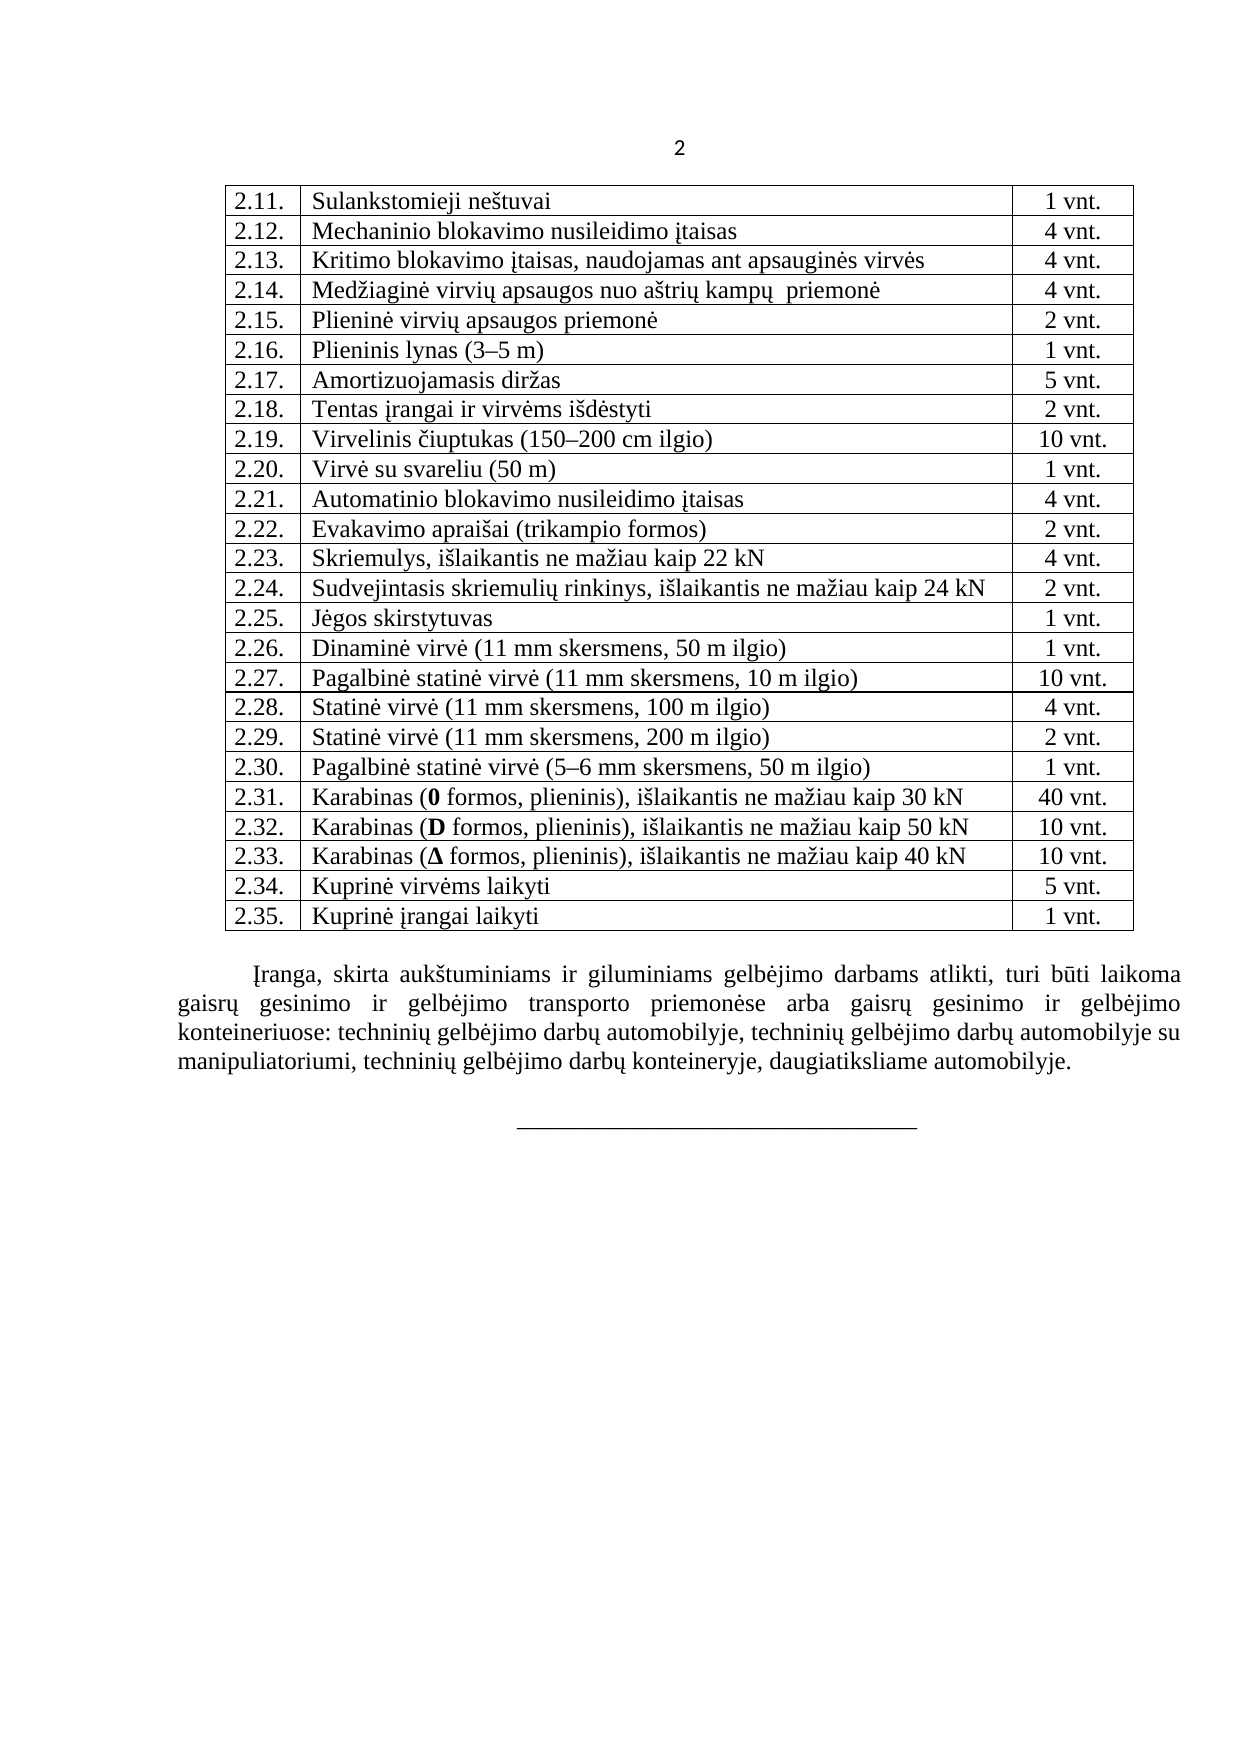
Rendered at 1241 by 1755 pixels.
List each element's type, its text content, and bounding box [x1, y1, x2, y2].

table_cell 4 vnt. [1013, 246, 1133, 274]
table_cell 2 vnt. [1013, 514, 1133, 542]
table_cell 1 vnt. [1013, 335, 1133, 364]
table_cell 5 vnt. [1013, 871, 1133, 900]
table_cell 2 vnt. [1013, 722, 1133, 751]
text ________________________________ [177, 1103, 1181, 1132]
table_cell 2.21. [226, 484, 300, 513]
table_cell Sudvejintasis skriemulių rinkinys, išlaikantis ne mažiau kaip 24 kN [301, 573, 1012, 602]
table_cell Karabinas (∆ formos, plieninis), išlaikantis ne mažiau kaip 40 kN [301, 841, 1012, 870]
table_cell 4 vnt. [1013, 275, 1133, 304]
table_cell 2.15. [226, 305, 300, 334]
table_cell 2.24. [226, 573, 300, 602]
table_cell Kuprinė virvėms laikyti [301, 871, 1012, 900]
table_cell 2.14. [226, 275, 300, 304]
table_cell Virvė su svareliu (50 m) [301, 454, 1012, 483]
table_cell 2.17. [226, 365, 300, 393]
table_cell 1 vnt. [1013, 633, 1133, 662]
table_cell 2.35. [226, 901, 300, 930]
table_cell 2.13. [226, 246, 300, 274]
table_cell 1 vnt. [1013, 752, 1133, 781]
table_cell Virvelinis čiuptukas (150–200 cm ilgio) [301, 424, 1012, 453]
table_cell Statinė virvė (11 mm skersmens, 200 m ilgio) [301, 722, 1012, 751]
table_cell Jėgos skirstytuvas [301, 603, 1012, 632]
table_cell 2.30. [226, 752, 300, 781]
table_cell 40 vnt. [1013, 782, 1133, 811]
table_cell Automatinio blokavimo nusileidimo įtaisas [301, 484, 1012, 513]
table_cell Pagalbinė statinė virvė (5–6 mm skersmens, 50 m ilgio) [301, 752, 1012, 781]
table_cell 2.26. [226, 633, 300, 662]
table_cell Mechaninio blokavimo nusileidimo įtaisas [301, 216, 1012, 244]
table_cell Sulankstomieji neštuvai [301, 186, 1012, 215]
table_cell Statinė virvė (11 mm skersmens, 100 m ilgio) [301, 693, 1012, 721]
table_cell 2.29. [226, 722, 300, 751]
table_cell 2.11. [226, 186, 300, 215]
text Įranga, skirta aukštuminiams ir giluminiams gelbėjimo darbams atlikti, turi būti laikoma gaisrų gesinimo ir gelbėjimo transporto priemonėse arba gaisrų gesinimo ir gelbėjimo konteineriuose: techninių gelbėjimo darbų automobilyje, techninių gelbėjimo darbų automobilyje su manipuliatoriumi, techninių gelbėjimo darbų konteineryje, daugiatiksliame automobilyje. [177, 959, 1181, 1074]
table_cell Skriemulys, išlaikantis ne mažiau kaip 22 kN [301, 544, 1012, 572]
table_cell Amortizuojamasis diržas [301, 365, 1012, 393]
table_cell Plieninis lynas (3–5 m) [301, 335, 1012, 364]
table_cell Dinaminė virvė (11 mm skersmens, 50 m ilgio) [301, 633, 1012, 662]
table_cell Kritimo blokavimo įtaisas, naudojamas ant apsauginės virvės [301, 246, 1012, 274]
table_cell 2.27. [226, 663, 300, 691]
table_cell 1 vnt. [1013, 186, 1133, 215]
table_cell 10 vnt. [1013, 424, 1133, 453]
table_cell 2.23. [226, 544, 300, 572]
table_cell 2.16. [226, 335, 300, 364]
table_cell Tentas įrangai ir virvėms išdėstyti [301, 395, 1012, 423]
table_cell 2 vnt. [1013, 573, 1133, 602]
table_cell Evakavimo apraišai (trikampio formos) [301, 514, 1012, 542]
table_cell Karabinas (0 formos, plieninis), išlaikantis ne mažiau kaip 30 kN [301, 782, 1012, 811]
table_cell Karabinas (D formos, plieninis), išlaikantis ne mažiau kaip 50 kN [301, 812, 1012, 840]
table_cell 10 vnt. [1013, 663, 1133, 691]
table_cell 2.22. [226, 514, 300, 542]
table_cell 2.12. [226, 216, 300, 244]
table_cell Kuprinė įrangai laikyti [301, 901, 1012, 930]
table_cell 4 vnt. [1013, 693, 1133, 721]
table_cell Plieninė virvių apsaugos priemonė [301, 305, 1012, 334]
table_cell 1 vnt. [1013, 454, 1133, 483]
table_cell 2.34. [226, 871, 300, 900]
table_cell 2.25. [226, 603, 300, 632]
table_cell 10 vnt. [1013, 812, 1133, 840]
table_cell 2 vnt. [1013, 395, 1133, 423]
table_cell 4 vnt. [1013, 484, 1133, 513]
table_cell 1 vnt. [1013, 901, 1133, 930]
table_cell 2.33. [226, 841, 300, 870]
table_cell 2.20. [226, 454, 300, 483]
table_cell 4 vnt. [1013, 216, 1133, 244]
table_cell 2.28. [226, 693, 300, 721]
table_cell Pagalbinė statinė virvė (11 mm skersmens, 10 m ilgio) [301, 663, 1012, 691]
table_cell 10 vnt. [1013, 841, 1133, 870]
table_cell 1 vnt. [1013, 603, 1133, 632]
table_cell 2 vnt. [1013, 305, 1133, 334]
table_cell 4 vnt. [1013, 544, 1133, 572]
table_cell 2.19. [226, 424, 300, 453]
table_cell 2.18. [226, 395, 300, 423]
table_cell 2.31. [226, 782, 300, 811]
table_cell 5 vnt. [1013, 365, 1133, 393]
table_cell 2.32. [226, 812, 300, 840]
table_cell Medžiaginė virvių apsaugos nuo aštrių kampų priemonė [301, 275, 1012, 304]
